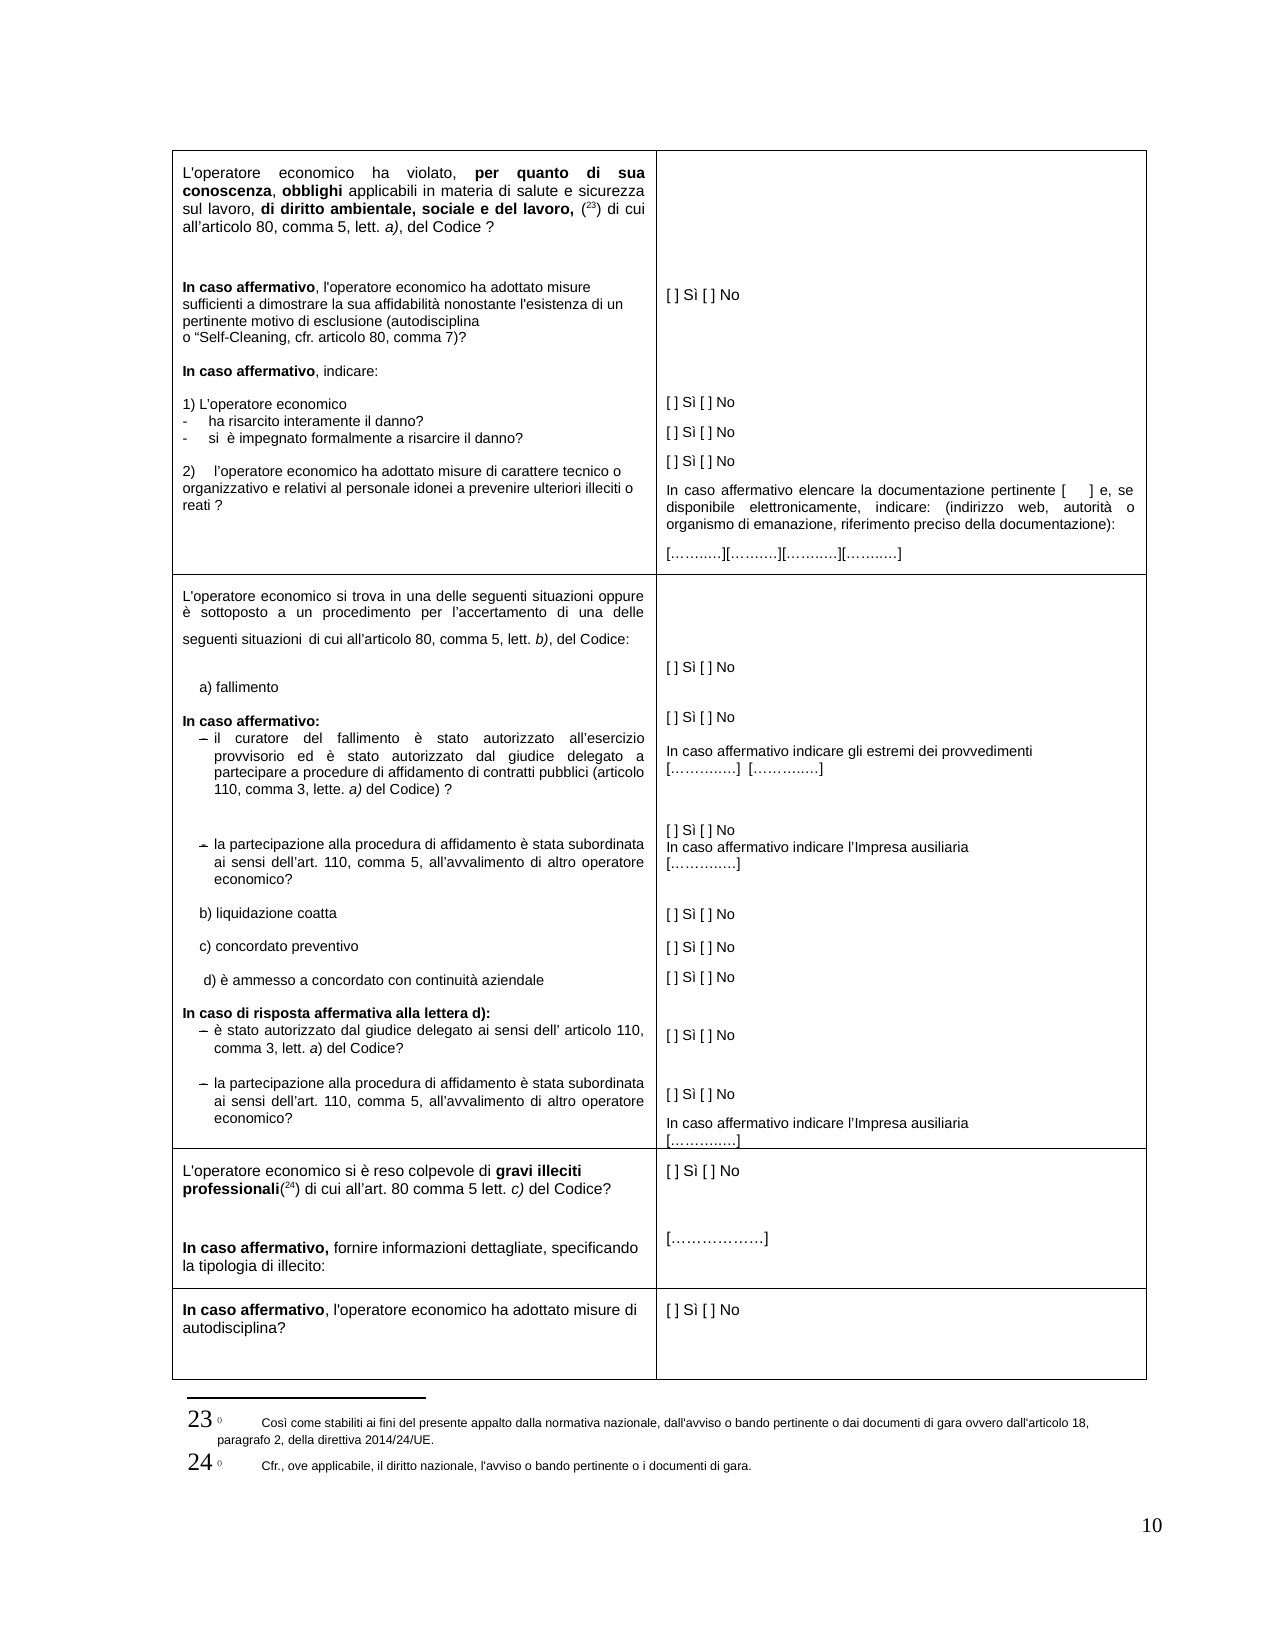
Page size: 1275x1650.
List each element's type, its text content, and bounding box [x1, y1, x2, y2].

table_cell [ ] Sì [ ] No [ ] Sì [ ] No In caso affermativo indicare gli estremi dei provvedimenti [………..…] [………..…] [ ] Sì [ ] No In caso affermativo indicare l’Impresa ausiliaria [………..…] [ ] Sì [ ] No [ ] Sì [ ] No [ ] Sì [ ] No [ ] Sì [ ] No [ ] Sì [ ] No In caso affermativo indicare l’Impresa ausiliaria [………..…] [657, 575, 1146, 1148]
table_cell L'operatore economico si è reso colpevole di gravi illeciti professionali() di cui all’art. 80 comma 5 lett. c) del Codice? In caso affermativo, fornire informazioni dettagliate, specificando la tipologia di illecito: [173, 1149, 656, 1288]
table_cell L'operatore economico ha violato, per quanto di sua conoscenza, obblighi applicabili in materia di salute e sicurezza sul lavoro, di diritto ambientale, sociale e del lavoro, () di cui all’articolo 80, comma 5, lett. a), del Codice ? In caso affermativo, l'operatore economico ha adottato misure sufficienti a dimostrare la sua affidabilità nonostante l'esistenza di un pertinente motivo di esclusione (autodisciplina o “Self-Cleaning, cfr. articolo 80, comma 7)? In caso affermativo, indicare: 1) L’operatore economico - ha risarcito interamente il danno? - si è impegnato formalmente a risarcire il danno? 2) l’operatore economico ha adottato misure di carattere tecnico o organizzativo e relativi al personale idonei a prevenire ulteriori illeciti o reati ? [173, 151, 656, 574]
table_cell [ ] Sì [ ] No [ ] Sì [ ] No [ ] Sì [ ] No [ ] Sì [ ] No In caso affermativo elencare la documentazione pertinente [ ] e, se disponibile elettronicamente, indicare: (indirizzo web, autorità o organismo di emanazione, riferimento preciso della documentazione): [……..…][…….…][……..…][……..…] [657, 151, 1146, 574]
table_cell In caso affermativo, l'operatore economico ha adottato misure di autodisciplina? [173, 1289, 656, 1378]
table_cell [ ] Sì [ ] No [………………] [657, 1149, 1146, 1288]
table_cell [ ] Sì [ ] No [657, 1289, 1146, 1378]
table_cell L'operatore economico si trova in una delle seguenti situazioni oppure è sottoposto a un procedimento per l’accertamento di una delle seguenti situazioni di cui all’articolo 80, comma 5, lett. b), del Codice: a) fallimento In caso affermativo: il curatore del fallimento è stato autorizzato all’esercizio provvisorio ed è stato autorizzato dal giudice delegato a partecipare a procedure di affidamento di contratti pubblici (articolo 110, comma 3, lette. a) del Codice) ? la partecipazione alla procedura di affidamento è stata subordinata ai sensi dell’art. 110, comma 5, all’avvalimento di altro operatore economico? b) liquidazione coatta c) concordato preventivo d) è ammesso a concordato con continuità aziendale In caso di risposta affermativa alla lettera d): è stato autorizzato dal giudice delegato ai sensi dell’ articolo 110, comma 3, lett. a) del Codice? la partecipazione alla procedura di affidamento è stata subordinata ai sensi dell’art. 110, comma 5, all’avvalimento di altro operatore economico? [173, 575, 656, 1148]
